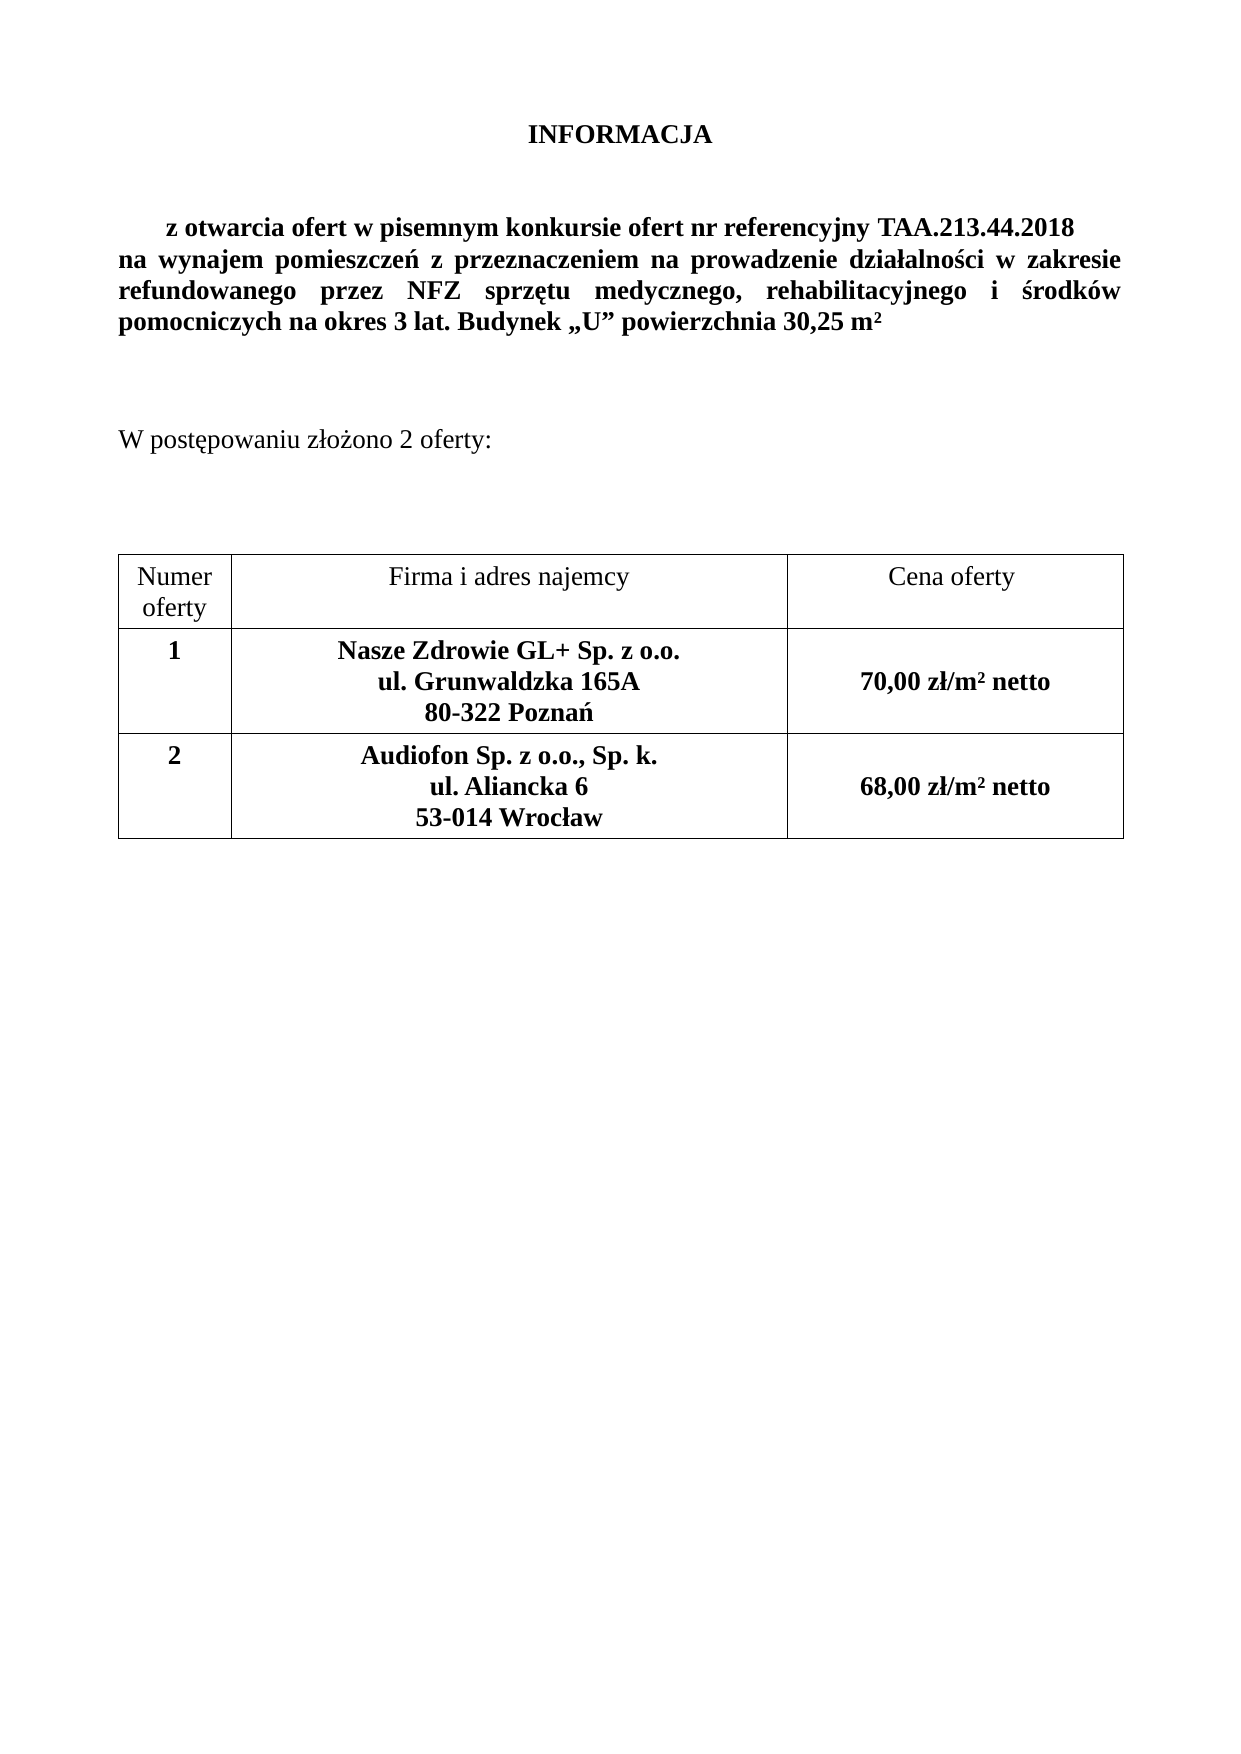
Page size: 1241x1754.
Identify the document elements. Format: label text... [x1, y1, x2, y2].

text na wynajem pomieszczeń z przeznaczeniem na prowadzenie działalności w zakresie refundowanego przez NFZ sprzętu medycznego, rehabilitacyjnego i środków pomocniczych na okres 3 lat. Budynek „U” powierzchnia 30,25 m² [118, 243, 1122, 336]
text z otwarcia ofert w pisemnym konkursie ofert nr referencyjny TAA.213.44.2018 [118, 212, 1122, 243]
text W postępowaniu złożono 2 oferty: [118, 423, 1122, 454]
table_cell 2 [119, 734, 231, 838]
text INFORMACJA [118, 118, 1122, 149]
table_cell 1 [119, 629, 231, 733]
table_header Firma i adres najemcy [232, 555, 787, 628]
table_cell Nasze Zdrowie GL+ Sp. z o.o. ul. Grunwaldzka 165A 80-322 Poznań [232, 629, 787, 733]
table_header Numer oferty [119, 555, 231, 628]
table_header Cena oferty [788, 555, 1123, 628]
table_cell 68,00 zł/m² netto [788, 734, 1123, 838]
table_cell Audiofon Sp. z o.o., Sp. k. ul. Aliancka 6 53-014 Wrocław [232, 734, 787, 838]
table_cell 70,00 zł/m² netto [788, 629, 1123, 733]
